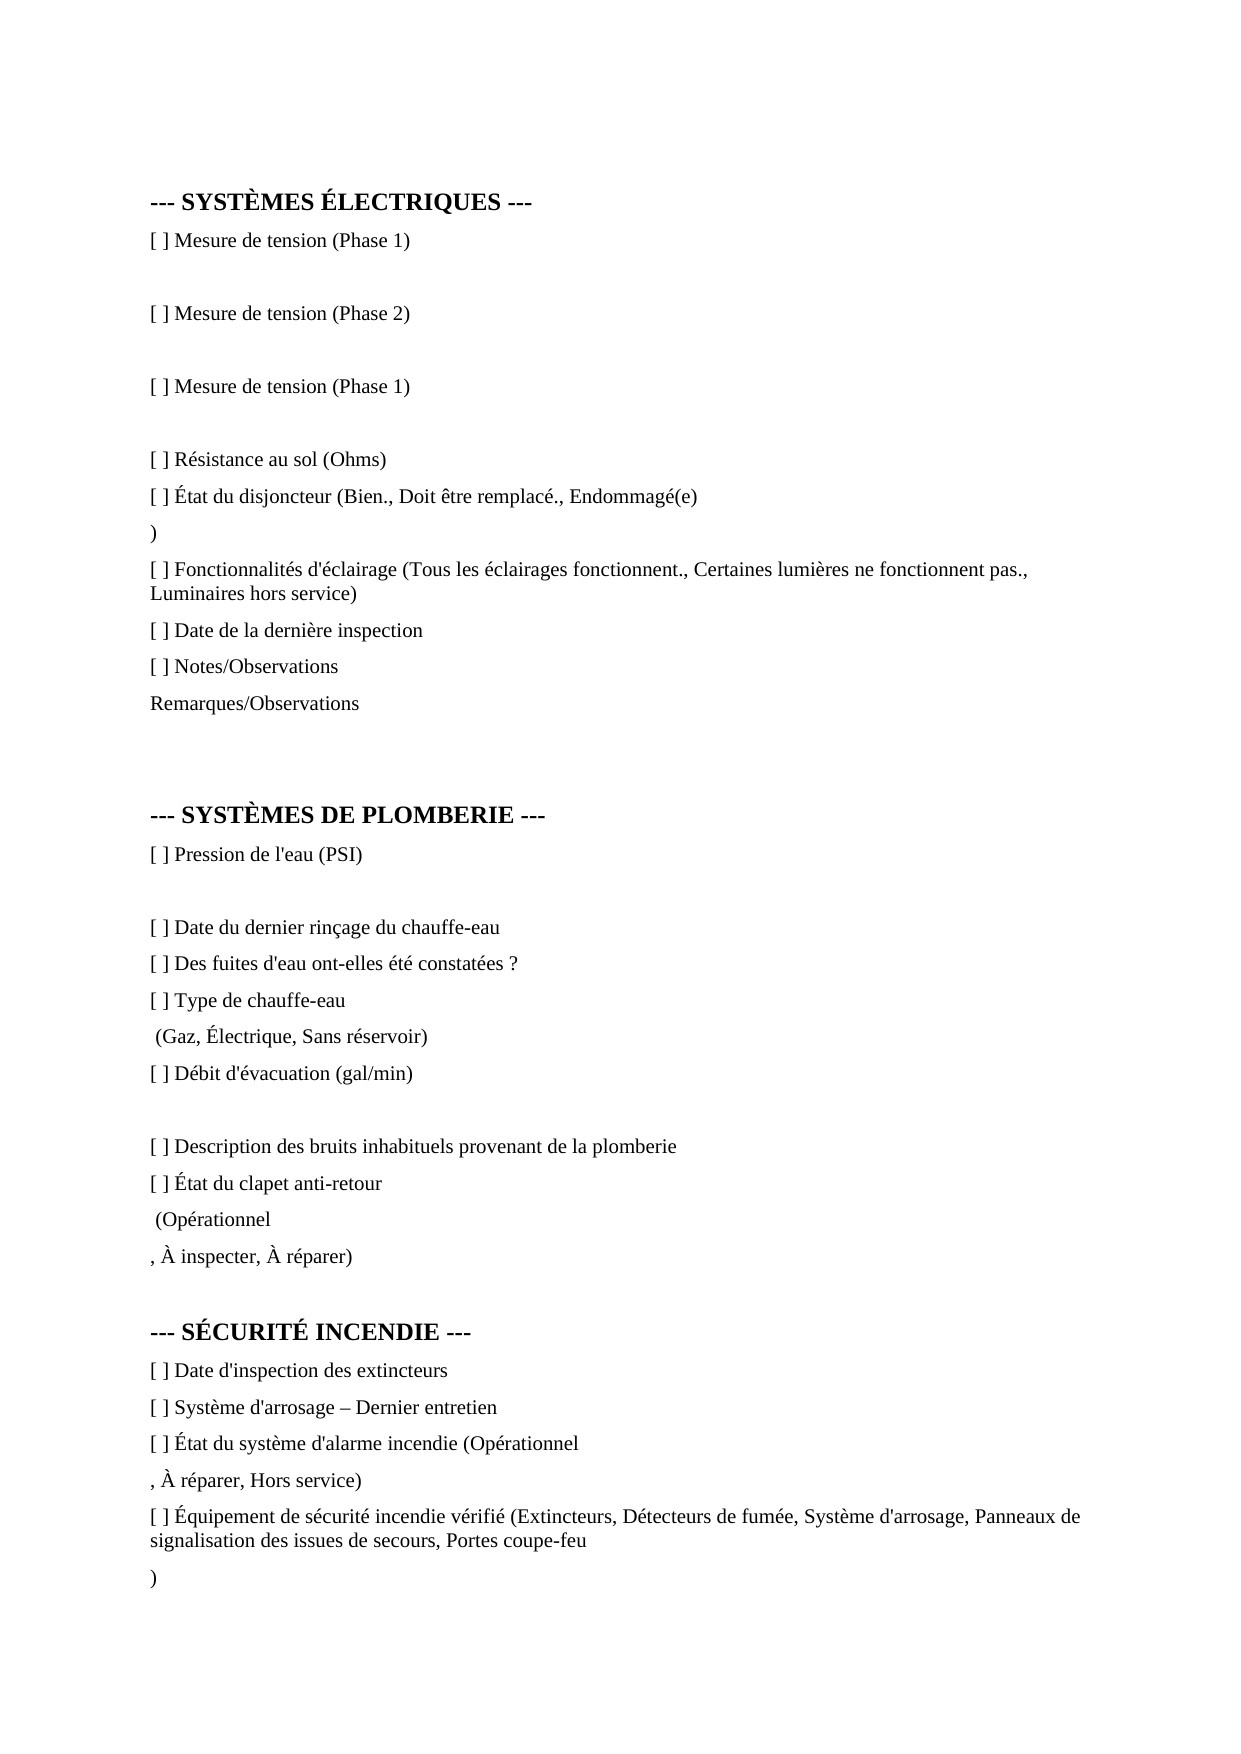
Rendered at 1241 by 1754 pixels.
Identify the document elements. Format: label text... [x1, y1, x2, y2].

text ) [150, 1565, 1090, 1589]
text [ ] Description des bruits inhabituels provenant de la plomberie [150, 1134, 1090, 1158]
text [ ] Résistance au sol (Ohms) [150, 447, 1090, 471]
text [ ] Date d'inspection des extincteurs [150, 1358, 1090, 1382]
text [ ] Date de la dernière inspection [150, 617, 1090, 642]
text [ ] Équipement de sécurité incendie vérifié (Extincteurs, Détecteurs de fumée, Système d'arrosage, Panneaux de signalisation des issues de secours, Portes coupe-feu [150, 1504, 1090, 1552]
text Remarques/Observations [150, 691, 1090, 715]
text [ ] État du système d'alarme incendie (Opérationnel [150, 1431, 1090, 1455]
text [ ] Mesure de tension (Phase 1) [150, 228, 1090, 252]
text ) [150, 520, 1090, 544]
text [ ] Type de chauffe-eau [150, 988, 1090, 1012]
text [ ] Débit d'évacuation (gal/min) [150, 1061, 1090, 1085]
text [ ] Système d'arrosage – Dernier entretien [150, 1395, 1090, 1419]
text [ ] État du disjoncteur (Bien., Doit être remplacé., Endommagé(e) [150, 484, 1090, 508]
text [ ] Mesure de tension (Phase 1) [150, 374, 1090, 398]
text [ ] Des fuites d'eau ont-elles été constatées ? [150, 951, 1090, 975]
text --- SYSTÈMES ÉLECTRIQUES --- [150, 187, 1090, 215]
text [ ] Notes/Observations [150, 654, 1090, 678]
text --- SYSTÈMES DE PLOMBERIE --- [150, 800, 1090, 829]
text [ ] Date du dernier rinçage du chauffe-eau [150, 915, 1090, 939]
text , À réparer, Hors service) [150, 1468, 1090, 1492]
text [ ] Mesure de tension (Phase 2) [150, 301, 1090, 325]
text (Gaz, Électrique, Sans réservoir) [150, 1024, 1090, 1048]
text --- SÉCURITÉ INCENDIE --- [150, 1317, 1090, 1346]
text [ ] Pression de l'eau (PSI) [150, 842, 1090, 866]
text [ ] Fonctionnalités d'éclairage (Tous les éclairages fonctionnent., Certaines lumières ne fonctionnent pas., Luminaires hors service) [150, 557, 1090, 605]
text (Opérationnel [150, 1207, 1090, 1231]
text [ ] État du clapet anti-retour [150, 1171, 1090, 1195]
text , À inspecter, À réparer) [150, 1244, 1090, 1268]
